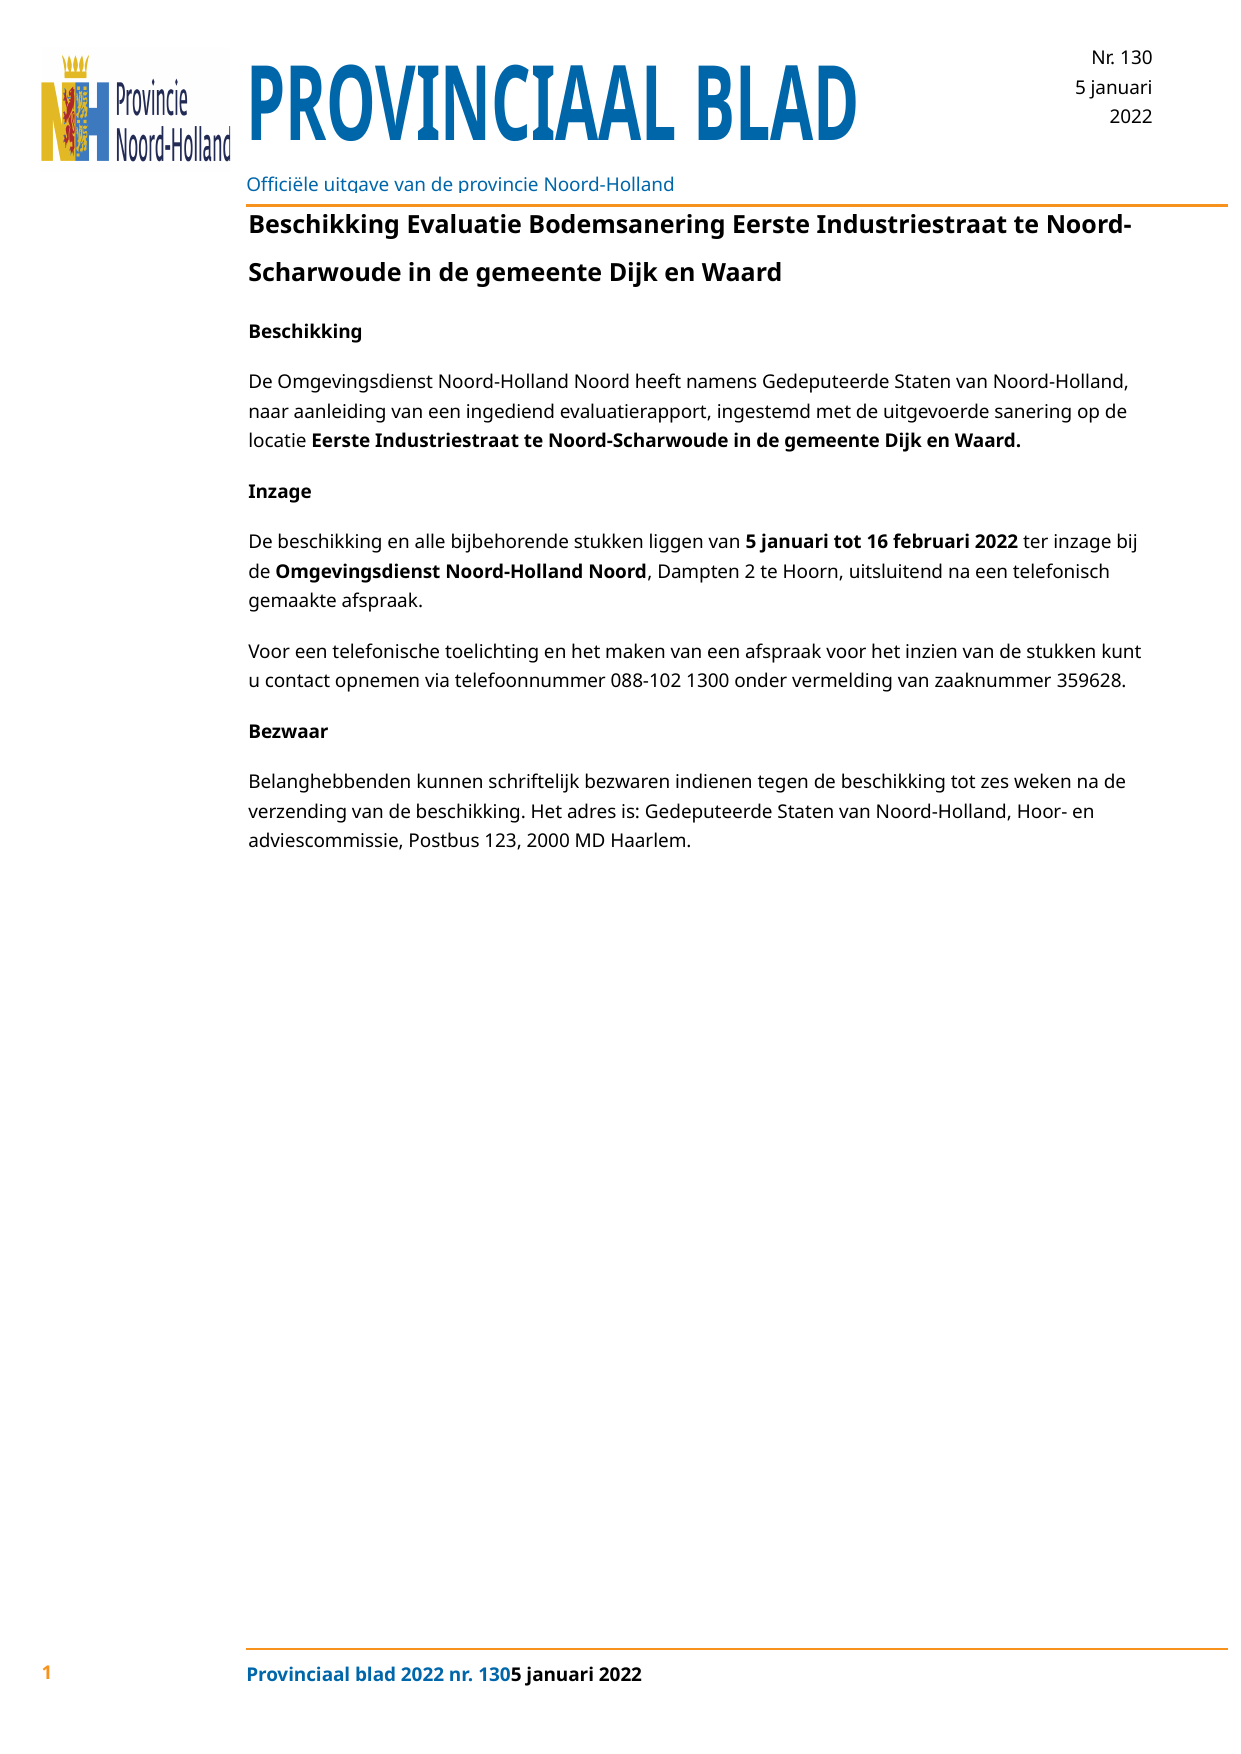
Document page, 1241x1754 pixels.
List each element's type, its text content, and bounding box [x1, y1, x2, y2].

text Beschikking Evaluatie Bodemsanering Eerste Industriestraat te Noord-Scharwoude in de gemeente Dijk en Waard [248, 207, 1152, 288]
text Bezwaar [248, 718, 1152, 744]
text De beschikking en alle bijbehorende stukken liggen van 5 januari tot 16 februari 2022 ter inzage bij de Omgevingsdienst Noord-Holland Noord, Dampten 2 te Hoorn, uitsluitend na een telefonisch gemaakte afspraak. [248, 528, 1152, 613]
text De Omgevingsdienst Noord-Holland Noord heeft namens Gedeputeerde Staten van Noord-Holland, naar aanleiding van een ingediend evaluatierapport, ingestemd met de uitgevoerde sanering op de locatie Eerste Industriestraat te Noord-Scharwoude in de gemeente Dijk en Waard. [248, 368, 1152, 453]
picture [41, 47, 231, 172]
text Inzage [248, 478, 1152, 504]
text Belanghebbenden kunnen schriftelijk bezwaren indienen tegen de beschikking tot zes weken na de verzending van de beschikking. Het adres is: Gedeputeerde Staten van Noord-Holland, Hoor- en adviescommissie, Postbus 123, 2000 MD Haarlem. [248, 768, 1152, 853]
text Beschikking [248, 318, 1152, 344]
text Voor een telefonische toelichting en het maken van een afspraak voor het inzien van de stukken kunt u contact opnemen via telefoonnummer 088-102 1300 onder vermelding van zaaknummer 359628. [248, 638, 1152, 693]
